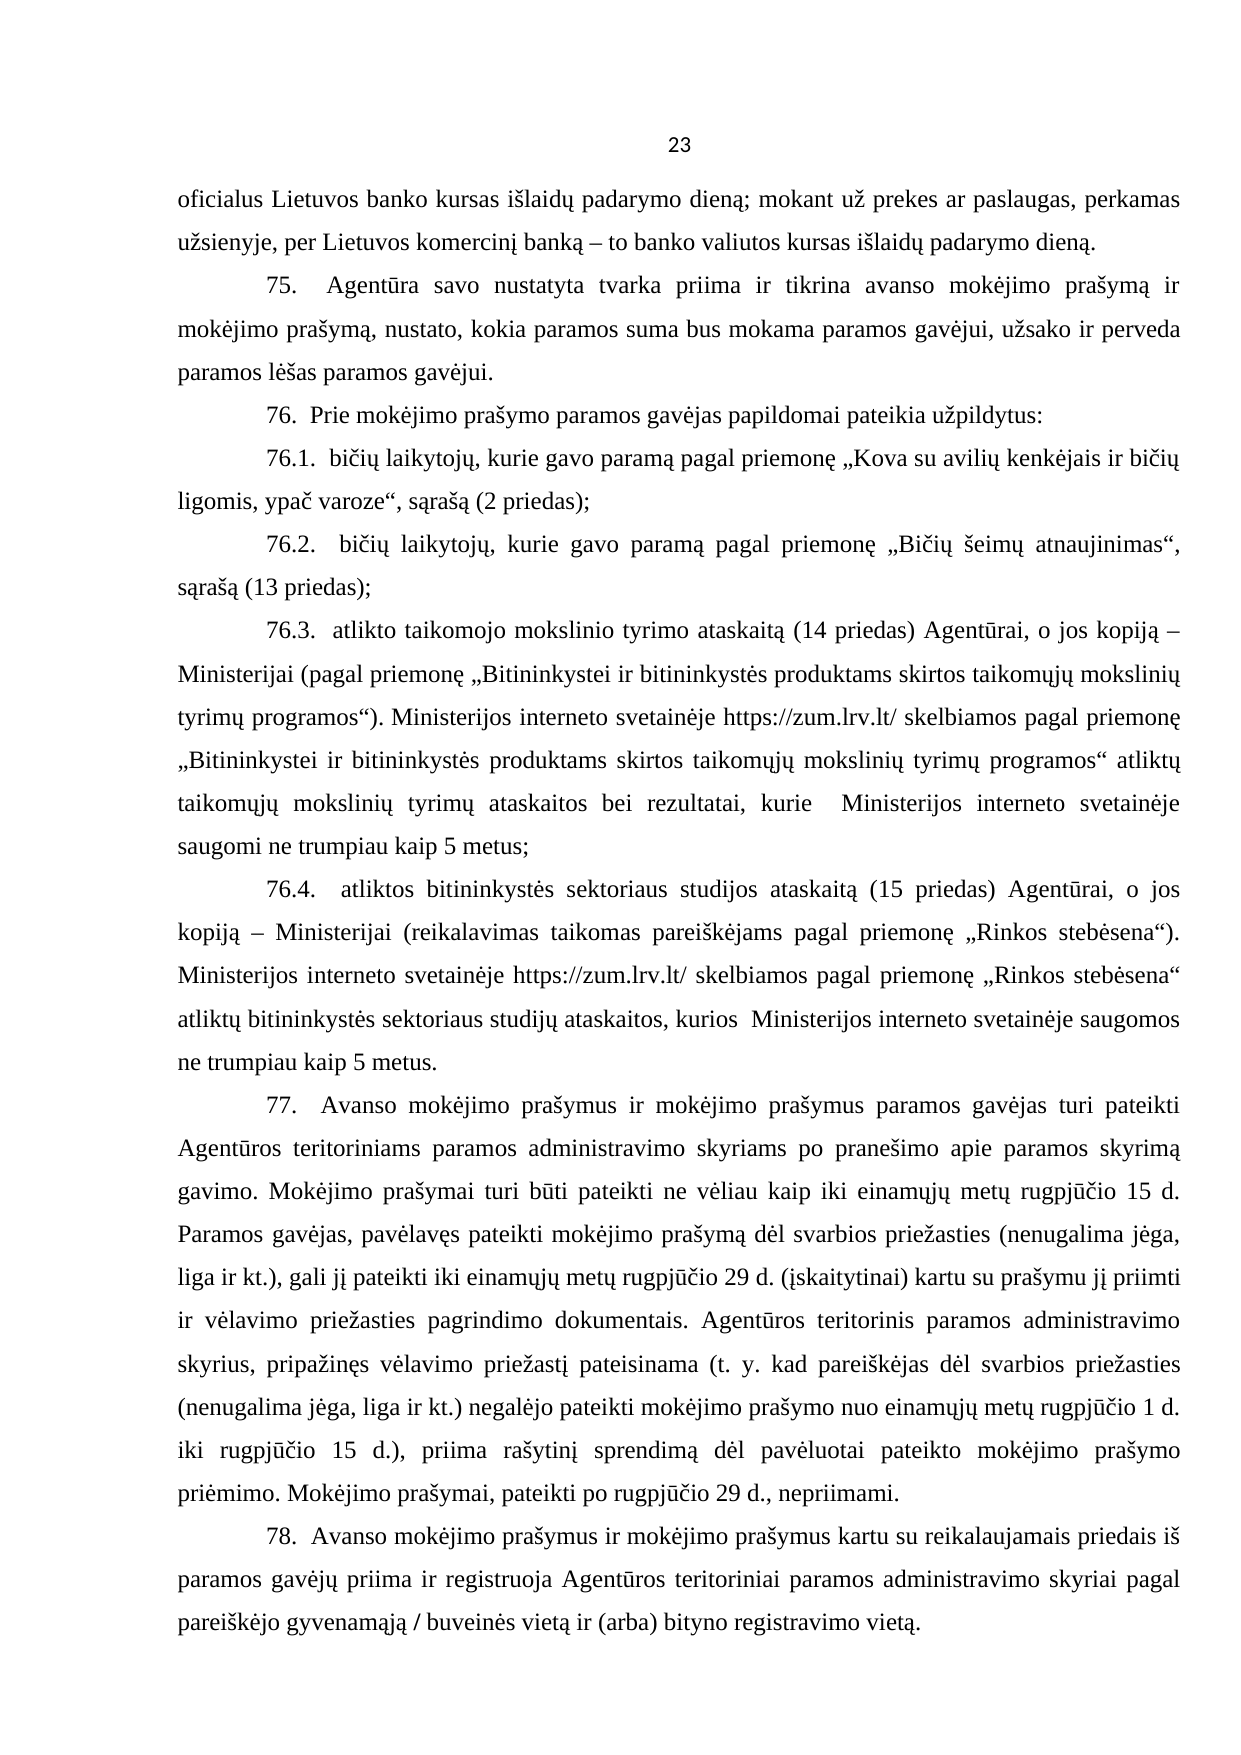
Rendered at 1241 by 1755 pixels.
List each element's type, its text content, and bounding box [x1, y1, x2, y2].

text 76.2. bičių laikytojų, kurie gavo paramą pagal priemonę „Bičių šeimų atnaujinimas“, sąrašą (13 priedas); [177, 529, 1181, 601]
text 75. Agentūra savo nustatyta tvarka priima ir tikrina avanso mokėjimo prašymą ir mokėjimo prašymą, nustato, kokia paramos suma bus mokama paramos gavėjui, užsako ir perveda paramos lėšas paramos gavėjui. [177, 271, 1181, 386]
text oficialus Lietuvos banko kursas išlaidų padarymo dieną; mokant už prekes ar paslaugas, perkamas užsienyje, per Lietuvos komercinį banką – to banko valiutos kursas išlaidų padarymo dieną. [177, 184, 1181, 256]
text 76.3. atlikto taikomojo mokslinio tyrimo ataskaitą (14 priedas) Agentūrai, o jos kopiją –Ministerijai (pagal priemonę „Bitininkystei ir bitininkystės produktams skirtos taikomųjų mokslinių tyrimų programos“). Ministerijos interneto svetainėje https://zum.lrv.lt/ skelbiamos pagal priemonę „Bitininkystei ir bitininkystės produktams skirtos taikomųjų mokslinių tyrimų programos“ atliktų taikomųjų mokslinių tyrimų ataskaitos bei rezultatai, kurie Ministerijos interneto svetainėje saugomi ne trumpiau kaip 5 metus; [177, 616, 1181, 860]
text 76.1. bičių laikytojų, kurie gavo paramą pagal priemonę „Kova su avilių kenkėjais ir bičių ligomis, ypač varoze“, sąrašą (2 priedas); [177, 443, 1181, 515]
text 77. Avanso mokėjimo prašymus ir mokėjimo prašymus paramos gavėjas turi pateikti Agentūros teritoriniams paramos administravimo skyriams po pranešimo apie paramos skyrimą gavimo. Mokėjimo prašymai turi būti pateikti ne vėliau kaip iki einamųjų metų rugpjūčio 15 d. Paramos gavėjas, pavėlavęs pateikti mokėjimo prašymą dėl svarbios priežasties (nenugalima jėga, liga ir kt.), gali jį pateikti iki einamųjų metų rugpjūčio 29 d. (įskaitytinai) kartu su prašymu jį priimti ir vėlavimo priežasties pagrindimo dokumentais. Agentūros teritorinis paramos administravimo skyrius, pripažinęs vėlavimo priežastį pateisinama (t. y. kad pareiškėjas dėl svarbios priežasties (nenugalima jėga, liga ir kt.) negalėjo pateikti mokėjimo prašymo nuo einamųjų metų rugpjūčio 1 d. iki rugpjūčio 15 d.), priima rašytinį sprendimą dėl pavėluotai pateikto mokėjimo prašymo priėmimo. Mokėjimo prašymai, pateikti po rugpjūčio 29 d., nepriimami. [177, 1090, 1181, 1507]
text 76. Prie mokėjimo prašymo paramos gavėjas papildomai pateikia užpildytus: [177, 400, 1181, 429]
text 76.4. atliktos bitininkystės sektoriaus studijos ataskaitą (15 priedas) Agentūrai, o jos kopiją – Ministerijai (reikalavimas taikomas pareiškėjams pagal priemonę „Rinkos stebėsena“). Ministerijos interneto svetainėje https://zum.lrv.lt/ skelbiamos pagal priemonę „Rinkos stebėsena“ atliktų bitininkystės sektoriaus studijų ataskaitos, kurios Ministerijos interneto svetainėje saugomos ne trumpiau kaip 5 metus. [177, 874, 1181, 1076]
text 78. Avanso mokėjimo prašymus ir mokėjimo prašymus kartu su reikalaujamais priedais iš paramos gavėjų priima ir registruoja Agentūros teritoriniai paramos administravimo skyriai pagal pareiškėjo gyvenamąją / buveinės vietą ir (arba) bityno registravimo vietą. [177, 1521, 1181, 1636]
